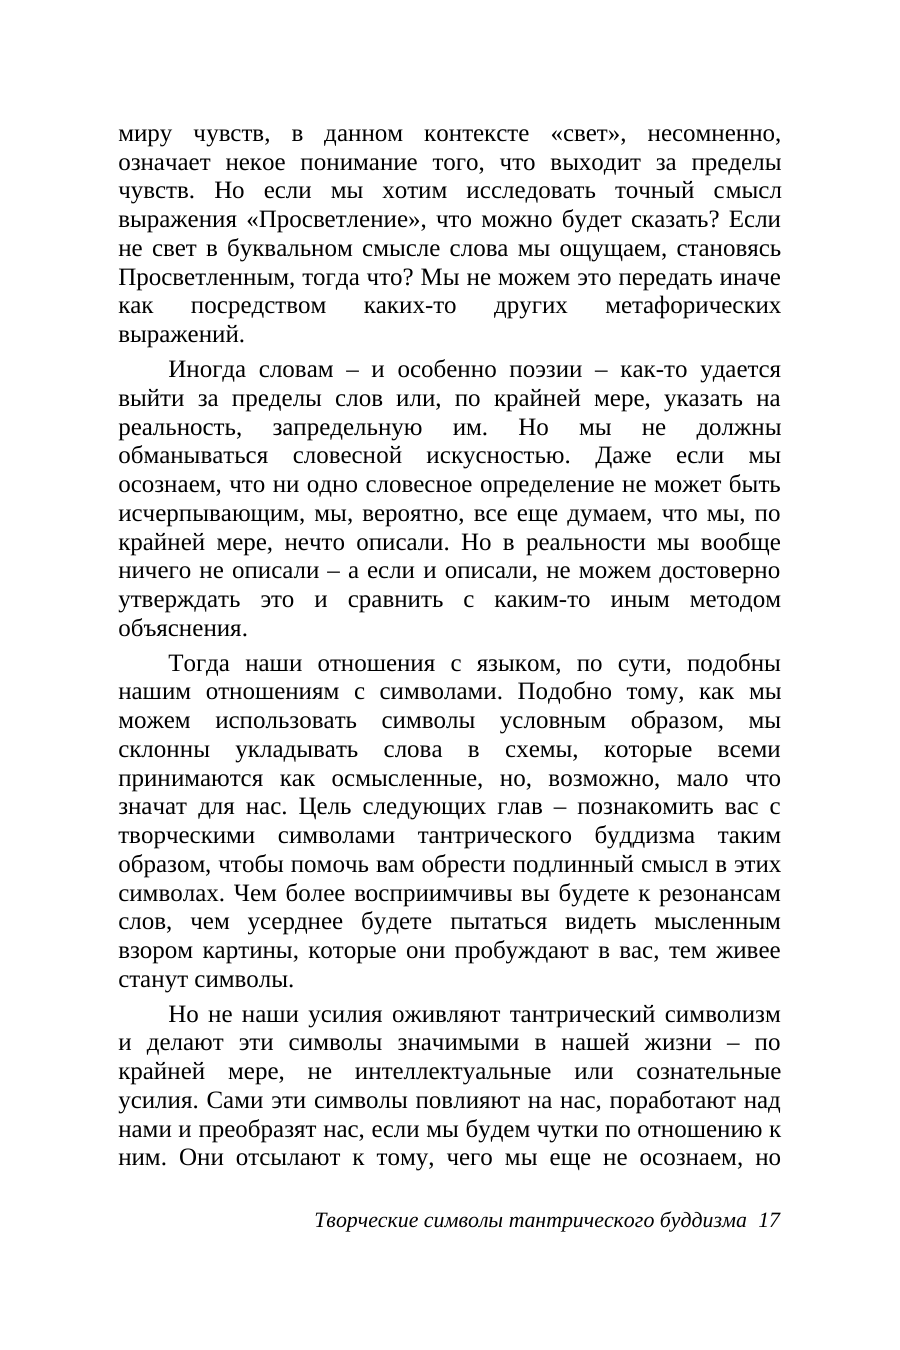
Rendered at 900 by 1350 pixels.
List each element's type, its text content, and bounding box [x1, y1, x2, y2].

text Тогда наши отношения с языком, по сути, подобны нашим отношениям с символами. Подобно тому, как мы можем использовать символы условным образом, мы склонны укладывать слова в схемы, которые всеми принимаются как осмысленные, но, возможно, мало что значат для нас. Цель следующих глав – познакомить вас с творческими символами тантрического буддизма таким образом, чтобы помочь вам обрести подлинный смысл в этих символах. Чем более восприимчивы вы будете к резонансам слов, чем усерднее будете пытаться видеть мысленным взором картины, которые они пробуждают в вас, тем живее станут символы. [118, 648, 782, 993]
text Иногда словам – и особенно поэзии – как-то удается выйти за пределы слов или, по крайней мере, указать на реальность, запредельную им. Но мы не должны обманываться словесной искусностью. Даже если мы осознаем, что ни одно словесное определение не может быть исчерпывающим, мы, вероятно, все еще думаем, что мы, по крайней мере, нечто описали. Но в реальности мы вообще ничего не описали – а если и описали, не можем достоверно утверждать это и сравнить с каким-то иным методом объяснения. [118, 354, 782, 642]
text Но не наши усилия оживляют тантрический символизм и делают эти символы значимыми в нашей жизни – по крайней мере, не интеллектуальные или сознательные усилия. Сами эти символы повлияют на нас, поработают над нами и преобразят нас, если мы будем чутки по отношению к ним. Они отсылают к тому, чего мы еще не осознаем, но [118, 999, 782, 1171]
text миру чувств, в данном контексте «свет», несомненно, означает некое понимание того, что выходит за пределы чувств. Но если мы хотим исследовать точный смысл выражения «Просветление», что можно будет сказать? Если не свет в буквальном смысле слова мы ощущаем, становясь Просветленным, тогда что? Мы не можем это передать иначе как посредством каких-то других метафорических выражений. [118, 118, 782, 348]
